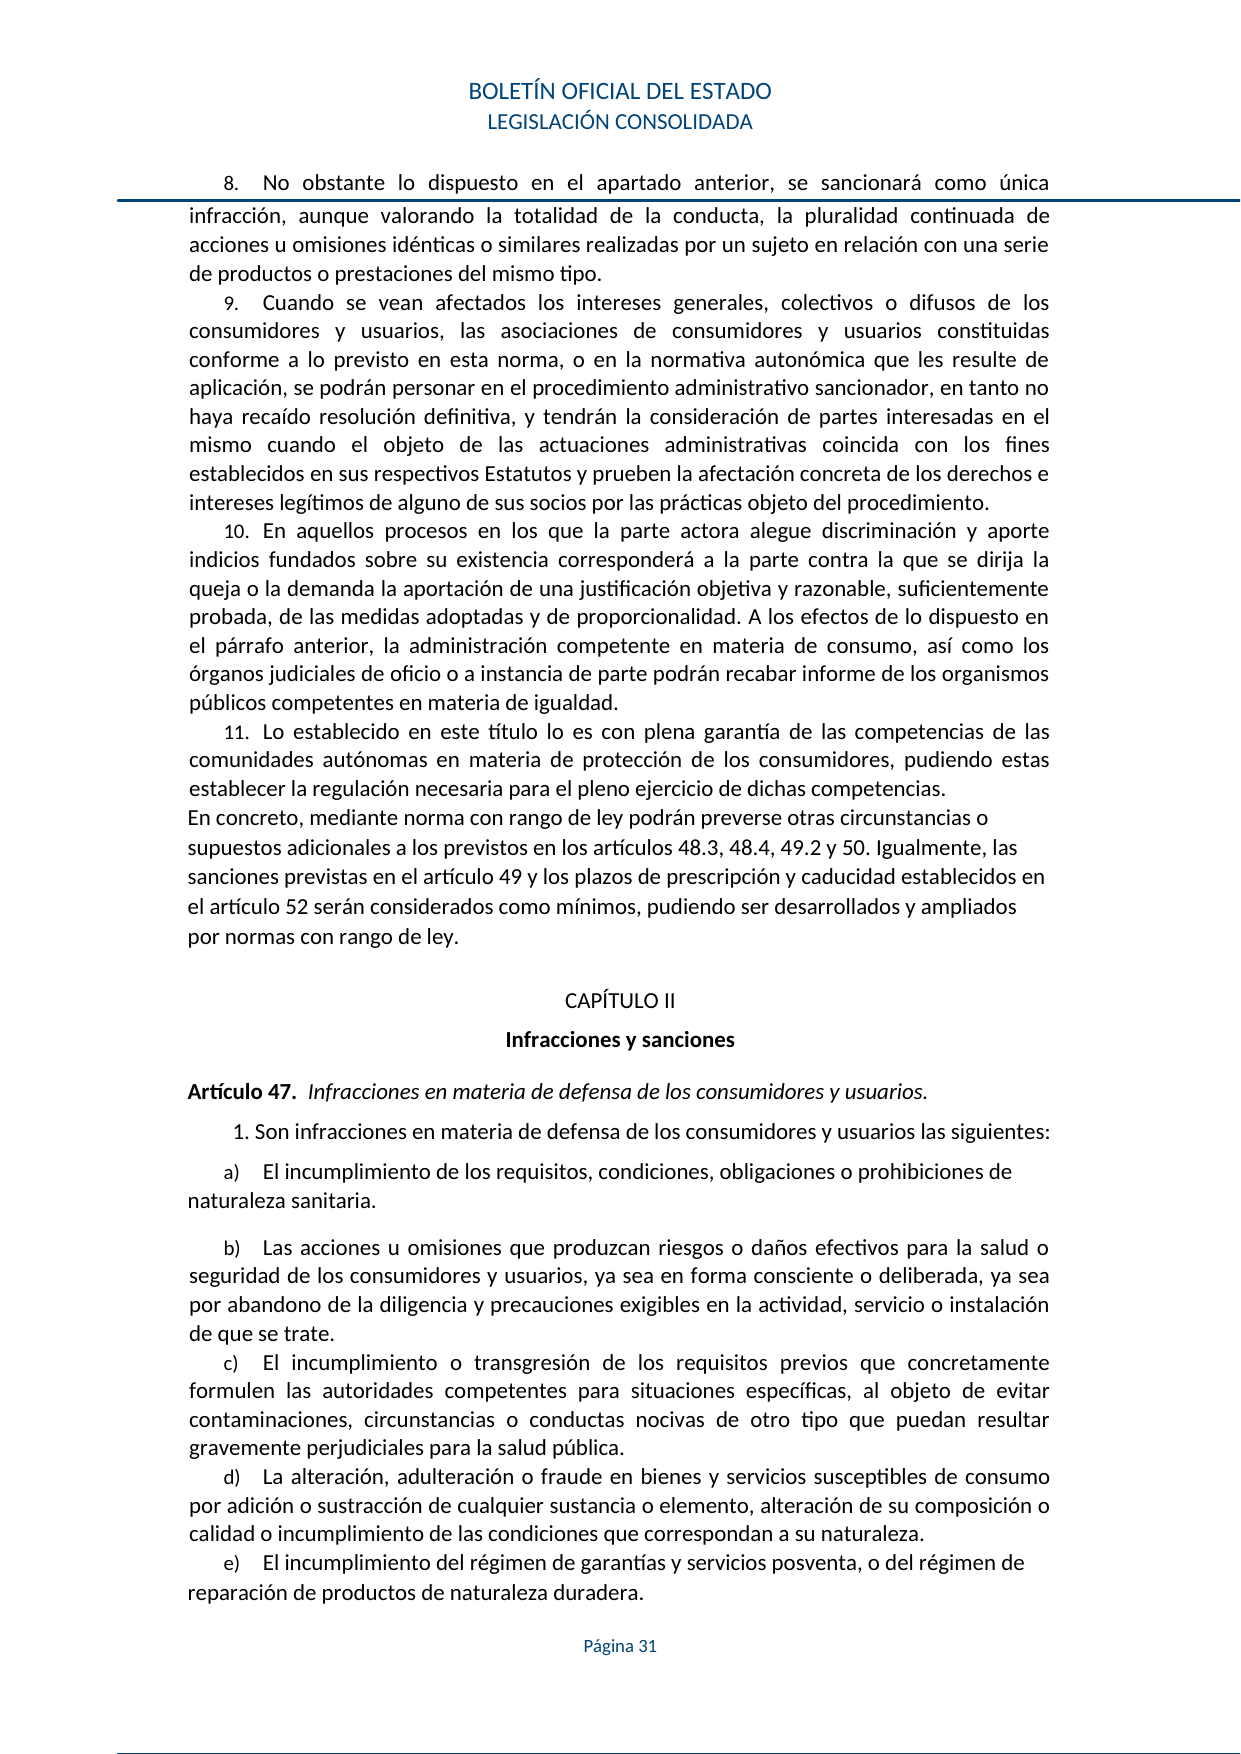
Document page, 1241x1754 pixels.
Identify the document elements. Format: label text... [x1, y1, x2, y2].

list La alteración, adulteración o fraude en bienes y servicios susceptibles de consumo por adición o sustracción de cualquier sustancia o elemento, alteración de su composición o calidad o incumplimiento de las condiciones que correspondan a su naturaleza. [189, 1462, 1051, 1547]
text 1. Son infracciones en materia de defensa de los consumidores y usuarios las siguientes: [189, 1117, 1052, 1145]
list Lo establecido en este título lo es con plena garantía de las competencias de las comunidades autónomas en materia de protección de los consumidores, pudiendo estas establecer la regulación necesaria para el pleno ejercicio de dichas competencias. [189, 717, 1051, 802]
list Las acciones u omisiones que produzcan riesgos o daños efectivos para la salud o seguridad de los consumidores y usuarios, ya sea en forma consciente o deliberada, ya sea por abandono de la diligencia y precauciones exigibles en la actividad, servicio o instalación de que se trate. [189, 1233, 1051, 1347]
list El incumplimiento o transgresión de los requisitos previos que concretamente formulen las autoridades competentes para situaciones específicas, al objeto de evitar contaminaciones, circunstancias o conductas nocivas de otro tipo que puedan resultar gravemente perjudiciales para la salud pública. [189, 1348, 1051, 1461]
text naturaleza sanitaria. [187, 1187, 1051, 1215]
list Cuando se vean afectados los intereses generales, colectivos o difusos de los consumidores y usuarios, las asociaciones de consumidores y usuarios constituidas conforme a lo previsto en esta norma, o en la normativa autonómica que les resulte de aplicación, se podrán personar en el procedimiento administrativo sancionador, en tanto no haya recaído resolución definitiva, y tendrán la consideración de partes interesadas en el mismo cuando el objeto de las actuaciones administrativas coincida con los fines establecidos en sus respectivos Estatutos y prueben la afectación concreta de los derechos e intereses legítimos de alguno de sus socios por las prácticas objeto del procedimiento. [189, 288, 1051, 516]
list El incumplimiento del régimen de garantías y servicios posventa, o del régimen de [189, 1548, 1051, 1577]
text Infracciones y sanciones [189, 1025, 1051, 1053]
text CAPÍTULO II [206, 986, 1034, 1014]
list No obstante lo dispuesto en el apartado anterior, se sancionará como única infracción, aunque valorando la totalidad de la conducta, la pluralidad continuada de acciones u omisiones idénticas o similares realizadas por un sujeto en relación con una serie de productos o prestaciones del mismo tipo. [189, 168, 1051, 199]
list En aquellos procesos en los que la parte actora alegue discriminación y aporte indicios fundados sobre su existencia corresponderá a la parte contra la que se dirija la queja o la demanda la aportación de una justificación objetiva y razonable, suficientemente probada, de las medidas adoptadas y de proporcionalidad. A los efectos de lo dispuesto en el párrafo anterior, la administración competente en materia de consumo, así como los órganos judiciales de oficio o a instancia de parte podrán recabar informe de los organismos públicos competentes en materia de igualdad. [189, 517, 1051, 716]
list El incumplimiento de los requisitos, condiciones, obligaciones o prohibiciones de [189, 1157, 1051, 1185]
text reparación de productos de naturaleza duradera. [187, 1578, 1051, 1606]
list No obstante lo dispuesto en el apartado anterior, se sancionará como única infracción, aunque valorando la totalidad de la conducta, la pluralidad continuada de acciones u omisiones idénticas o similares realizadas por un sujeto en relación con una serie de productos o prestaciones del mismo tipo. [189, 202, 1051, 287]
text En concreto, mediante norma con rango de ley podrán preverse otras circunstancias o supuestos adicionales a los previstos en los artículos 48.3, 48.4, 49.2 y 50. Igualmente, las sanciones previstas en el artículo 49 y los plazos de prescripción y caducidad establecidos en el artículo 52 serán considerados como mínimos, pudiendo ser desarrollados y ampliados por normas con rango de ley. [187, 803, 1051, 950]
text Artículo 47. Infracciones en materia de defensa de los consumidores y usuarios. [187, 1077, 1051, 1105]
